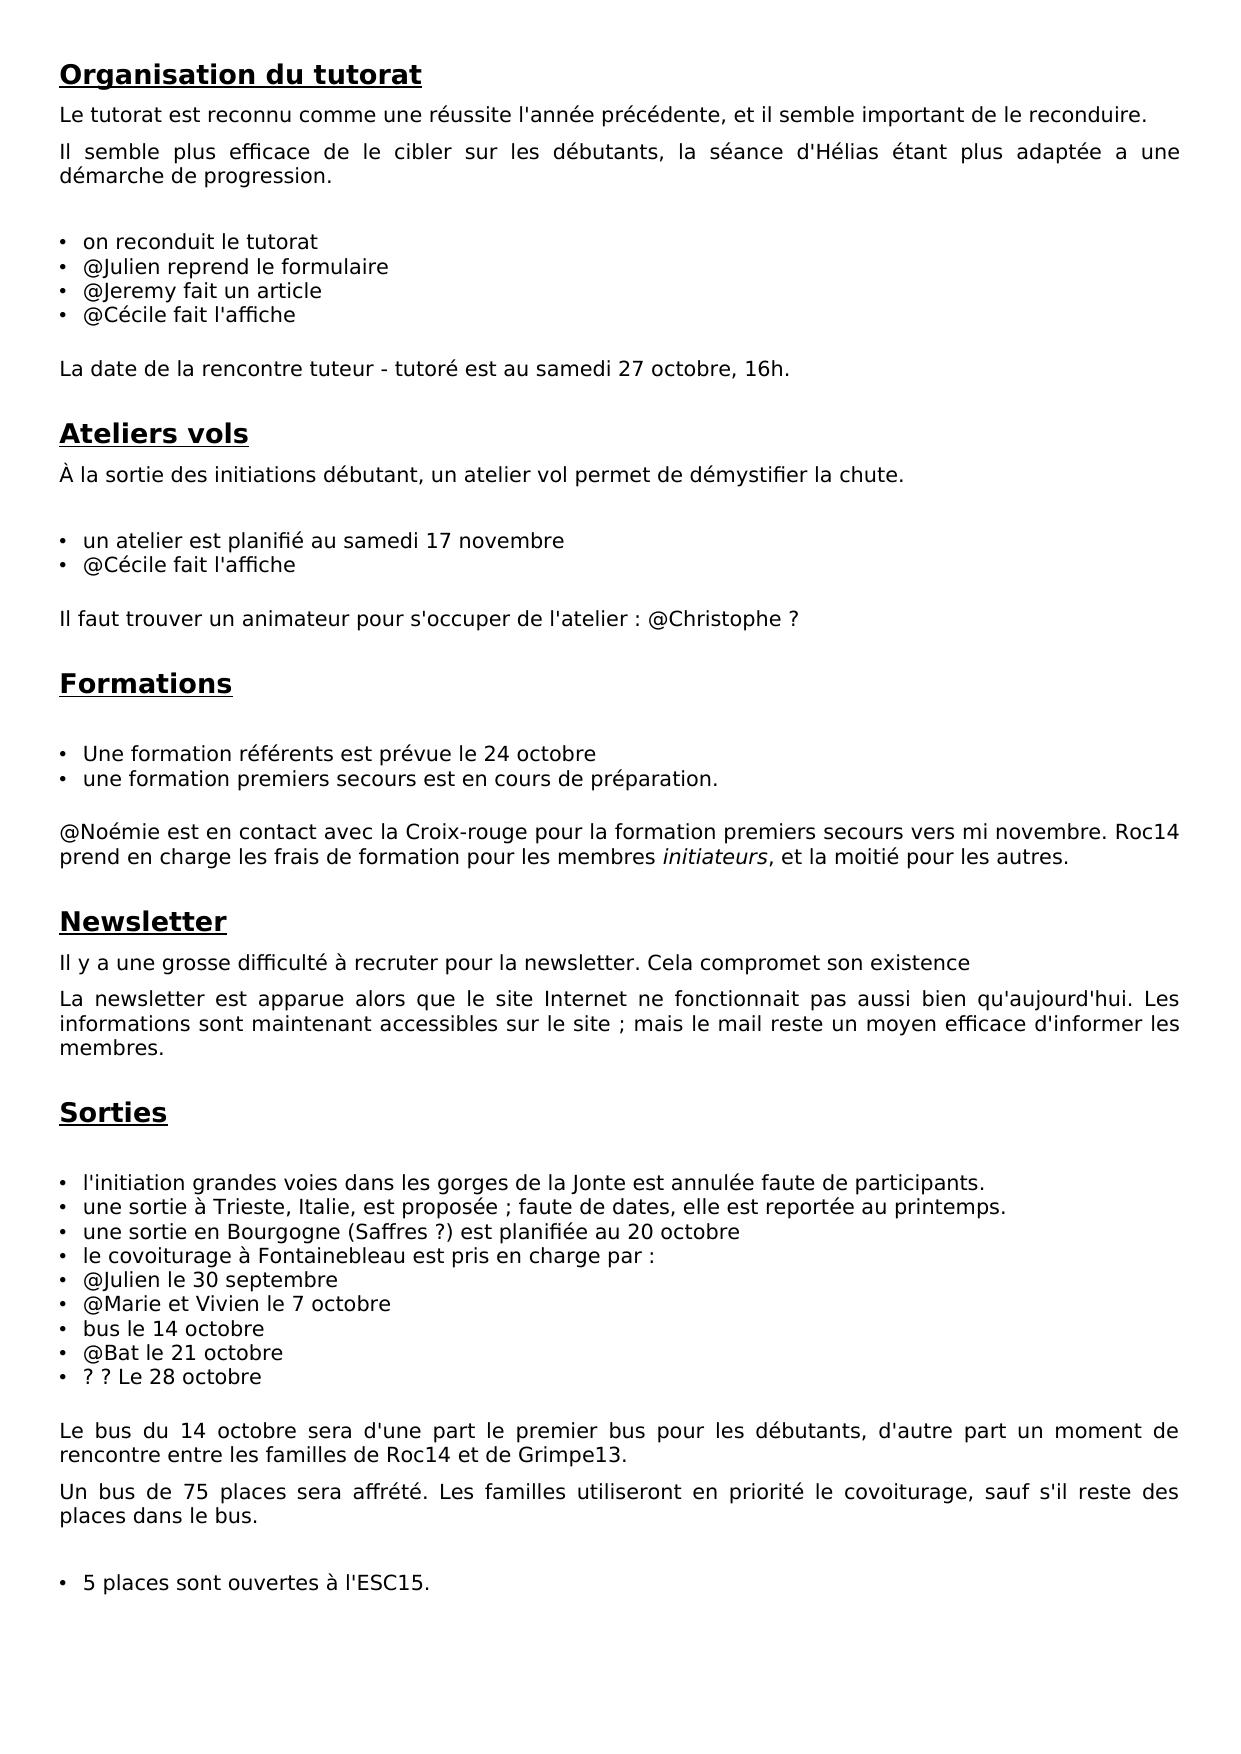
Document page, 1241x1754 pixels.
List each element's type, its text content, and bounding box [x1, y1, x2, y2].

list @Cécile fait l'affiche [59, 303, 1181, 327]
subtitle Organisation du tutorat [59, 59, 1181, 91]
list on reconduit le tutorat [59, 230, 1181, 255]
list ? ? Le 28 octobre [59, 1365, 1181, 1389]
text Il faut trouver un animateur pour s'occuper de l'atelier : @Christophe ? [59, 607, 1181, 631]
subtitle Sorties [59, 1098, 1181, 1129]
text La newsletter est apparue alors que le site Internet ne fonctionnait pas aussi bien qu'aujourd'hui. Les informations sont maintenant accessibles sur le site ; mais le mail reste un moyen efficace d'informer les membres. [59, 987, 1181, 1060]
subtitle Ateliers vols [59, 419, 1181, 450]
list @Jeremy fait un article [59, 279, 1181, 303]
text La date de la rencontre tuteur - tutoré est au samedi 27 octobre, 16h. [59, 357, 1181, 381]
list le covoiturage à Fontainebleau est pris en charge par : [59, 1244, 1181, 1268]
list une sortie à Trieste, Italie, est proposée ; faute de dates, elle est reportée au printemps. [59, 1195, 1181, 1220]
text @Noémie est en contact avec la Croix-rouge pour la formation premiers secours vers mi novembre. Roc14 prend en charge les frais de formation pour les membres initiateurs, et la moitié pour les autres. [59, 820, 1181, 869]
text Il semble plus efficace de le cibler sur les débutants, la séance d'Hélias étant plus adaptée a une démarche de progression. [59, 140, 1181, 188]
list @Marie et Vivien le 7 octobre [59, 1292, 1181, 1317]
list l'initiation grandes voies dans les gorges de la Jonte est annulée faute de participants. [59, 1171, 1181, 1195]
text À la sortie des initiations débutant, un atelier vol permet de démystifier la chute. [59, 463, 1181, 487]
list une formation premiers secours est en cours de préparation. [59, 767, 1181, 791]
text Il y a une grosse difficulté à recruter pour la newsletter. Cela compromet son existence [59, 951, 1181, 975]
text Le bus du 14 octobre sera d'une part le premier bus pour les débutants, d'autre part un moment de rencontre entre les familles de Roc14 et de Grimpe13. [59, 1419, 1181, 1468]
list @Cécile fait l'affiche [59, 553, 1181, 578]
subtitle Formations [59, 669, 1181, 700]
text Le tutorat est reconnu comme une réussite l'année précédente, et il semble important de le reconduire. [59, 103, 1181, 127]
list une sortie en Bourgogne (Saffres ?) est planifiée au 20 octobre [59, 1220, 1181, 1244]
list un atelier est planifié au samedi 17 novembre [59, 529, 1181, 553]
subtitle Newsletter [59, 906, 1181, 938]
list @Julien reprend le formulaire [59, 255, 1181, 279]
list @Julien le 30 septembre [59, 1268, 1181, 1292]
text Un bus de 75 places sera affrété. Les familles utiliseront en priorité le covoiturage, sauf s'il reste des places dans le bus. [59, 1480, 1181, 1529]
list 5 places sont ouvertes à l'ESC15. [59, 1571, 1181, 1595]
list Une formation référents est prévue le 24 octobre [59, 742, 1181, 767]
list @Bat le 21 octobre [59, 1341, 1181, 1365]
list bus le 14 octobre [59, 1317, 1181, 1341]
